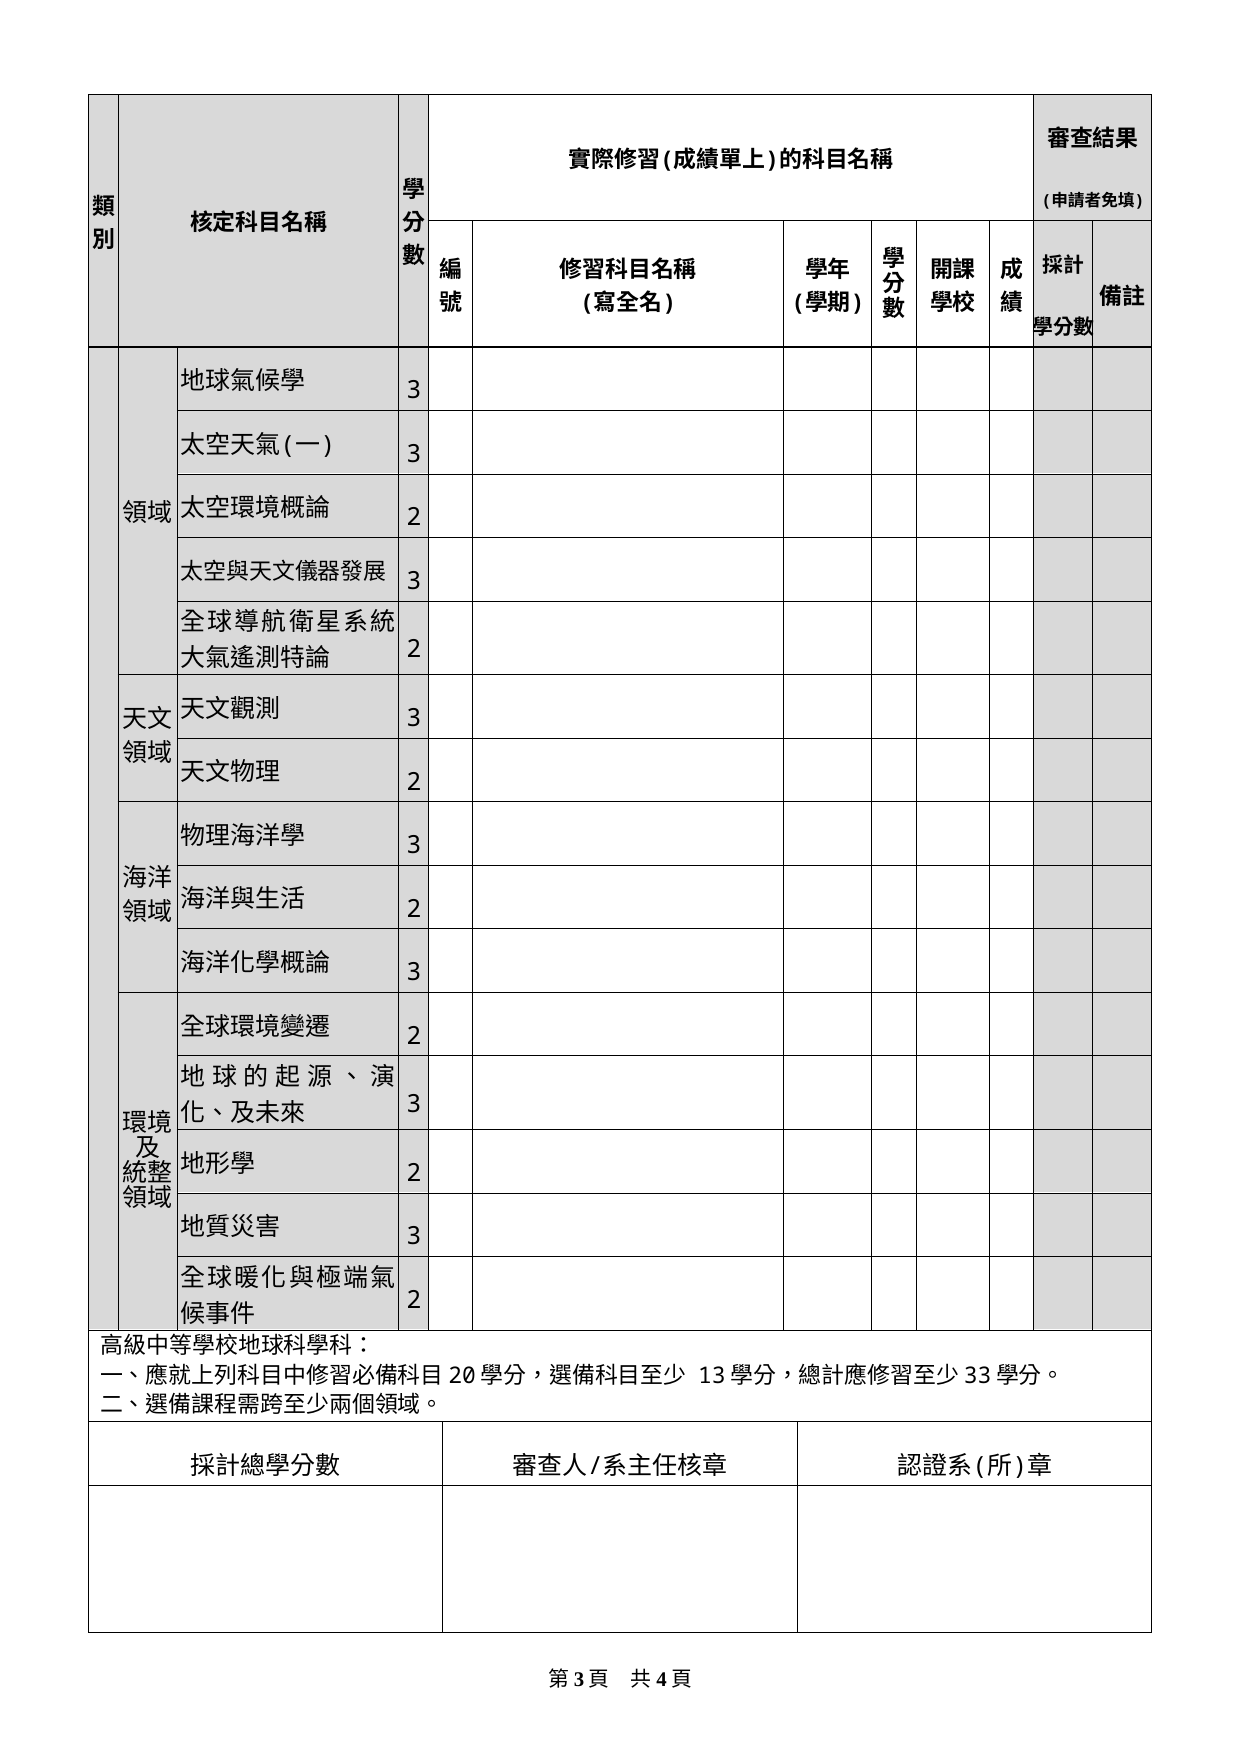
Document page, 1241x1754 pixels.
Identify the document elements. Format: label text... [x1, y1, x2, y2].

table_cell [917, 348, 989, 410]
table_cell [917, 993, 989, 1055]
table_cell [872, 739, 916, 801]
table_cell [917, 411, 989, 473]
table_cell 天文物理 [178, 739, 398, 801]
table_cell [473, 1130, 783, 1192]
table_cell 地質災害 [178, 1194, 398, 1256]
table_cell [990, 1257, 1033, 1329]
table_cell [473, 866, 783, 928]
table_cell [917, 602, 989, 674]
table_cell 3 [399, 1056, 428, 1129]
table_cell [1034, 675, 1092, 738]
table_cell [990, 1194, 1033, 1256]
table_cell [473, 739, 783, 801]
table_cell [872, 602, 916, 674]
table_cell [784, 929, 871, 992]
table_cell 物理海洋學 [178, 802, 398, 865]
table_cell [1093, 1194, 1151, 1256]
table_cell 地球的起源、演化、及未來 [178, 1056, 398, 1129]
table_cell [1093, 675, 1151, 738]
table_cell [990, 411, 1033, 473]
table_cell 修習科目名稱 (寫全名) [473, 221, 783, 346]
table_cell [473, 675, 783, 738]
table_cell 2 [399, 866, 428, 928]
table_cell [1093, 1056, 1151, 1129]
table_cell [1034, 929, 1092, 992]
table_cell [872, 1130, 916, 1192]
table_cell [872, 993, 916, 1055]
table_header 類別 [89, 95, 118, 346]
table_cell [990, 802, 1033, 865]
table_cell [473, 1056, 783, 1129]
table_cell 太空天氣(一) [178, 411, 398, 473]
table_cell [784, 1257, 871, 1329]
table_cell [429, 929, 472, 992]
table_cell [1093, 1257, 1151, 1329]
table_cell 地球氣候學 [178, 348, 398, 410]
table_cell [917, 739, 989, 801]
table_header 實際修習(成績單上)的科目名稱 [429, 95, 1033, 220]
table_cell [1034, 538, 1092, 601]
table_cell [473, 475, 783, 537]
table_cell [429, 802, 472, 865]
table_cell 天文觀測 [178, 675, 398, 738]
table_cell 3 [399, 411, 428, 473]
table_cell [429, 475, 472, 537]
table_cell [990, 675, 1033, 738]
table_cell 2 [399, 475, 428, 537]
table_cell [473, 602, 783, 674]
table_cell 地形學 [178, 1130, 398, 1192]
table_cell [784, 538, 871, 601]
table_cell 3 [399, 929, 428, 992]
table_cell [473, 1257, 783, 1329]
table_cell [872, 475, 916, 537]
table_cell 採計 學分數 [1034, 221, 1092, 346]
table_cell [784, 475, 871, 537]
table_cell [1093, 1130, 1151, 1192]
table_cell [429, 411, 472, 473]
table_cell [429, 1056, 472, 1129]
table_cell [784, 1130, 871, 1192]
table_cell [473, 1194, 783, 1256]
table_cell [473, 993, 783, 1055]
table_cell [872, 675, 916, 738]
table_cell 領域 [119, 348, 177, 674]
table_cell [1034, 739, 1092, 801]
table_cell [917, 929, 989, 992]
table_cell [1034, 1130, 1092, 1192]
table_cell [1093, 929, 1151, 992]
table_cell 2 [399, 739, 428, 801]
table_cell [429, 993, 472, 1055]
table_cell 採計總學分數 [89, 1422, 442, 1484]
table_cell [872, 1194, 916, 1256]
table_cell 審查人/系主任核章 [443, 1422, 797, 1484]
table_cell 成績 [990, 221, 1033, 346]
table_cell [917, 1056, 989, 1129]
table_cell [1093, 538, 1151, 601]
table_cell [89, 1486, 442, 1632]
table_cell [990, 475, 1033, 537]
table_cell [473, 348, 783, 410]
table_cell [990, 929, 1033, 992]
table_cell [872, 1257, 916, 1329]
table_cell 3 [399, 348, 428, 410]
table_cell [1034, 1194, 1092, 1256]
table_cell 全球暖化與極端氣候事件 [178, 1257, 398, 1329]
table_cell [872, 1056, 916, 1129]
table_cell 高級中等學校地球科學科： 一、應就上列科目中修習必備科目20學分，選備科目至少 13學分，總計應修習至少33學分。 二、選備課程需跨至少兩個領域。 [89, 1331, 1151, 1421]
table_cell [429, 1194, 472, 1256]
table_cell [784, 866, 871, 928]
table_cell 2 [399, 602, 428, 674]
table_cell 天文 領域 [119, 675, 177, 801]
table_cell [429, 739, 472, 801]
table_cell [990, 993, 1033, 1055]
table_cell [1034, 602, 1092, 674]
table_cell [917, 1194, 989, 1256]
table_cell [917, 802, 989, 865]
table_cell [784, 739, 871, 801]
table_cell [917, 866, 989, 928]
table_cell [1034, 1056, 1092, 1129]
table_cell 環境 及 統整領域 [119, 993, 177, 1329]
table_cell 開課學校 [917, 221, 989, 346]
table_cell [473, 802, 783, 865]
table_cell [798, 1486, 1151, 1632]
table_cell [429, 1130, 472, 1192]
table_cell 太空與天文儀器發展 [178, 538, 398, 601]
table_cell [429, 602, 472, 674]
table_cell [917, 1130, 989, 1192]
table_cell [1093, 866, 1151, 928]
table_cell [917, 1257, 989, 1329]
table_cell [1034, 475, 1092, 537]
table_cell [784, 993, 871, 1055]
table_cell 3 [399, 675, 428, 738]
table_cell [1093, 602, 1151, 674]
table_cell [784, 1056, 871, 1129]
table_cell [1034, 802, 1092, 865]
table_cell [89, 348, 118, 1329]
table_cell [443, 1486, 797, 1632]
table_cell [429, 538, 472, 601]
table_cell [473, 538, 783, 601]
table_cell [872, 866, 916, 928]
table_cell 2 [399, 1130, 428, 1192]
table_cell [872, 348, 916, 410]
table_cell [784, 411, 871, 473]
table_header 核定科目名稱 [119, 95, 398, 346]
table_cell [917, 475, 989, 537]
table_cell [1093, 802, 1151, 865]
table_cell 海洋與生活 [178, 866, 398, 928]
table_cell 2 [399, 993, 428, 1055]
table_cell [1093, 411, 1151, 473]
table_cell [784, 348, 871, 410]
table_cell 3 [399, 538, 428, 601]
table_cell 學分數 [872, 221, 916, 346]
table_cell [784, 602, 871, 674]
table_cell 3 [399, 1194, 428, 1256]
table_cell [429, 675, 472, 738]
table_cell [429, 348, 472, 410]
table_cell 全球導航衛星系統大氣遙測特論 [178, 602, 398, 674]
table_cell [784, 802, 871, 865]
table_cell [1093, 348, 1151, 410]
table_cell [990, 348, 1033, 410]
table_cell 海洋化學概論 [178, 929, 398, 992]
table_cell 2 [399, 1257, 428, 1329]
table_cell [1034, 993, 1092, 1055]
table_cell [1034, 348, 1092, 410]
table_cell [990, 739, 1033, 801]
table_cell [429, 866, 472, 928]
table_cell [917, 675, 989, 738]
table_cell 3 [399, 802, 428, 865]
table_cell [872, 929, 916, 992]
table_cell [784, 1194, 871, 1256]
table_cell [1093, 993, 1151, 1055]
table_cell [917, 538, 989, 601]
table_cell [990, 866, 1033, 928]
table_cell [990, 1056, 1033, 1129]
table_cell [1093, 475, 1151, 537]
table_cell [990, 538, 1033, 601]
table_cell [473, 411, 783, 473]
table_cell [1034, 411, 1092, 473]
table_cell [872, 411, 916, 473]
table_cell [784, 675, 871, 738]
table_cell 太空環境概論 [178, 475, 398, 537]
table_cell 編號 [429, 221, 472, 346]
table_header 審查結果 (申請者免填) [1034, 95, 1151, 220]
table_cell [990, 602, 1033, 674]
table_cell [1034, 1257, 1092, 1329]
table_cell 全球環境變遷 [178, 993, 398, 1055]
table_cell 學年 (學期) [784, 221, 871, 346]
table_cell [429, 1257, 472, 1329]
table_cell 海洋 領域 [119, 802, 177, 992]
table_cell 認證系(所)章 [798, 1422, 1151, 1484]
table_cell [990, 1130, 1033, 1192]
table_cell 備註 [1093, 221, 1151, 346]
table_cell [473, 929, 783, 992]
table_cell [1034, 866, 1092, 928]
table_cell [872, 802, 916, 865]
table_cell [872, 538, 916, 601]
table_header 學分數 [399, 95, 428, 346]
table_cell [1093, 739, 1151, 801]
